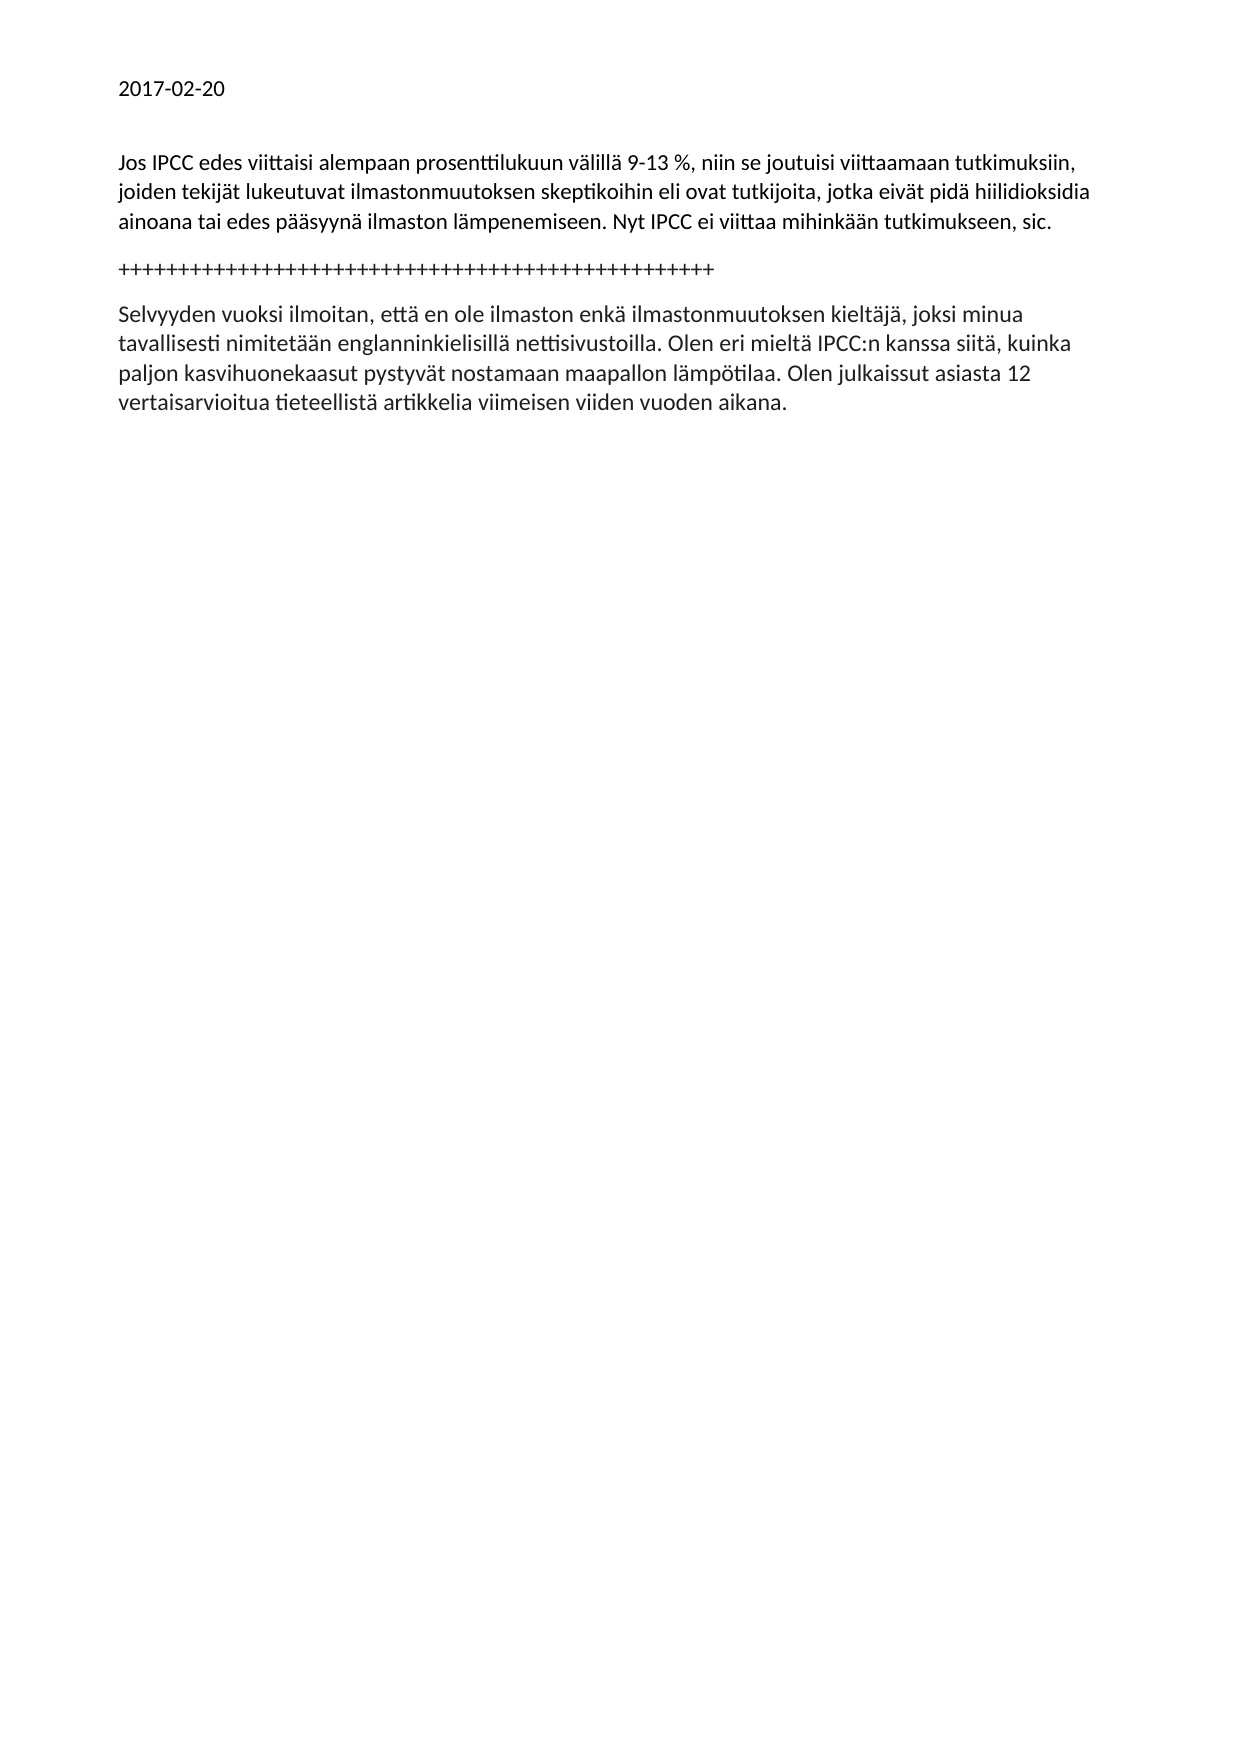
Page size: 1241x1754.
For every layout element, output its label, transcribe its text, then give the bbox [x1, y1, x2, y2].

text ++++++++++++++++++++++++++++++++++++++++++++++++++ [118, 254, 1122, 283]
text Jos IPCC edes viittaisi alempaan prosenttilukuun välillä 9-13 %, niin se joutuisi viittaamaan tutkimuksiin, joiden tekijät lukeutuvat ilmastonmuutoksen skeptikoihin eli ovat tutkijoita, jotka eivät pidä hiilidioksidia ainoana tai edes pääsyynä ilmaston lämpenemiseen. Nyt IPCC ei viittaa mihinkään tutkimukseen, sic. [118, 148, 1122, 235]
text Selvyyden vuoksi ilmoitan, että en ole ilmaston enkä ilmastonmuutoksen kieltäjä, joksi minua tavallisesti nimitetään englanninkielisillä nettisivustoilla. Olen eri mieltä IPCC:n kanssa siitä, kuinka paljon kasvihuonekaasut pystyvät nostamaan maapallon lämpötilaa. Olen julkaissut asiasta 12 vertaisarvioitua tieteellistä artikkelia viimeisen viiden vuoden aikana. [118, 299, 1122, 416]
